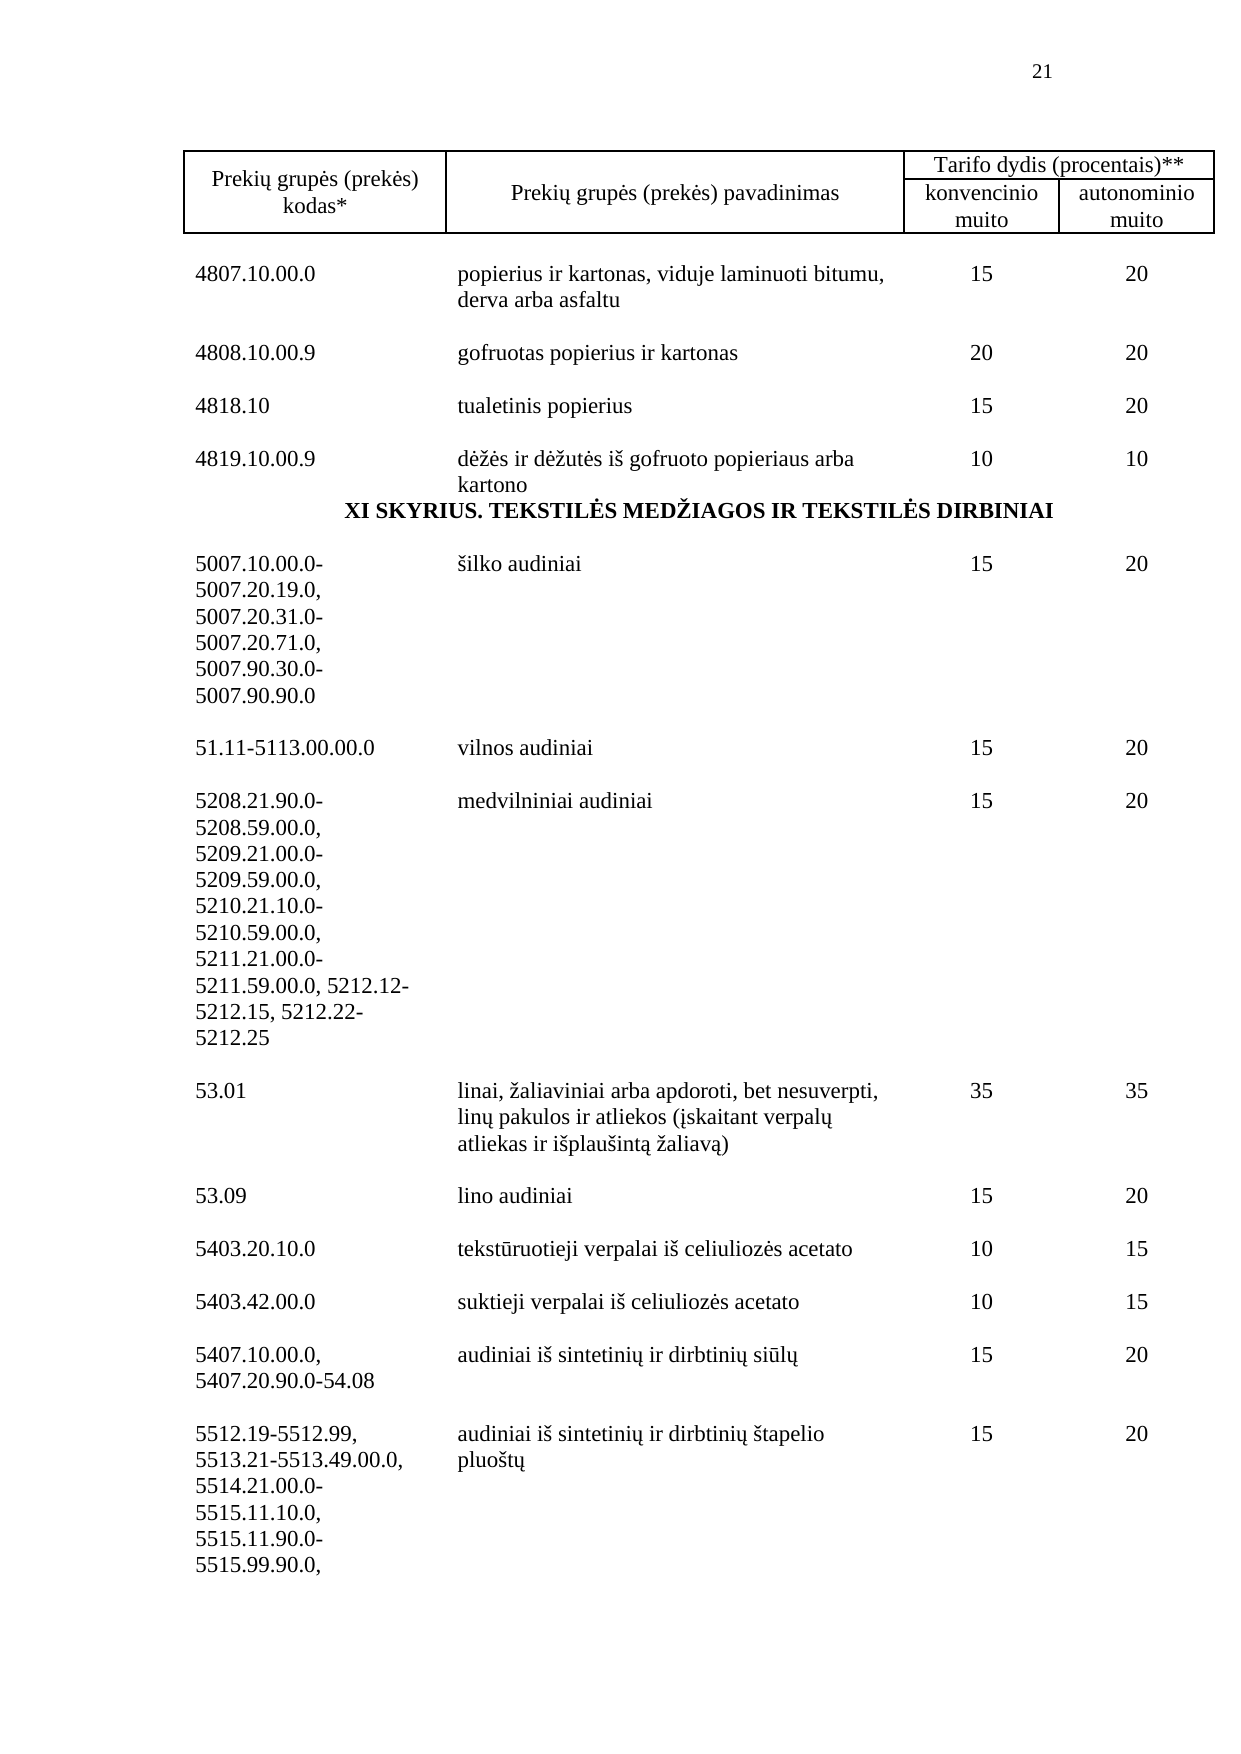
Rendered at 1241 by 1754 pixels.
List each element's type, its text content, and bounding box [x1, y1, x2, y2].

table_cell [1059, 524, 1214, 550]
table_cell [184, 234, 446, 260]
table_cell 4818.10 [184, 392, 446, 444]
table_cell 51.11-5113.00.00.0 [184, 735, 446, 787]
table_cell 35 [904, 1077, 1059, 1182]
table_cell 5208.21.90.0-5208.59.00.0, 5209.21.00.0-5209.59.00.0, 5210.21.10.0-5210.59.00.0, 5211.21.00.0-5211.59.00.0, 5212.12-5212.15, 5212.22-5212.25 [184, 787, 446, 1077]
table_cell [904, 234, 1059, 260]
table_cell vilnos audiniai [446, 735, 904, 787]
table_cell dėžės ir dėžutės iš gofruoto popieriaus arba kartono [446, 445, 904, 497]
table_cell medvilniniai audiniai [446, 787, 904, 1077]
table_cell 20 [1059, 1183, 1214, 1235]
table_cell [446, 524, 904, 550]
table_cell konvencinio muito [905, 180, 1058, 232]
table_cell autonominio muito [1060, 180, 1213, 232]
table_cell 15 [904, 1183, 1059, 1235]
table_cell 4808.10.00.9 [184, 339, 446, 392]
table_cell 15 [1059, 1288, 1214, 1341]
table_header Tarifo dydis (procentais)** [905, 152, 1213, 178]
table_cell [184, 524, 446, 550]
table_cell popierius ir kartonas, viduje laminuoti bitumu, derva arba asfaltu [446, 260, 904, 339]
table_cell 10 [1059, 445, 1214, 497]
table_cell lino audiniai [446, 1183, 904, 1235]
table_cell 10 [904, 1235, 1059, 1288]
table_cell 20 [1059, 1341, 1214, 1420]
table_cell 15 [904, 735, 1059, 787]
table_cell audiniai iš sintetinių ir dirbtinių siūlų [446, 1341, 904, 1420]
table_cell 15 [904, 1420, 1059, 1578]
table_cell linai, žaliaviniai arba apdoroti, bet nesuverpti, linų pakulos ir atliekos (įskaitant verpalų atliekas ir išplaušintą žaliavą) [446, 1077, 904, 1182]
table_cell [446, 234, 904, 260]
table_cell tualetinis popierius [446, 392, 904, 444]
table_cell 4819.10.00.9 [184, 445, 446, 497]
table_cell tekstūruotieji verpalai iš celiuliozės acetato [446, 1235, 904, 1288]
table_cell šilko audiniai [446, 550, 904, 734]
table_cell 5403.42.00.0 [184, 1288, 446, 1341]
table_cell XI skyrius. Tekstilės medžiagos ir tekstilės dirbiniai [184, 497, 1214, 524]
table_cell 20 [1059, 339, 1214, 392]
table_cell 15 [904, 1341, 1059, 1420]
table_cell 53.09 [184, 1183, 446, 1235]
table_cell 20 [904, 339, 1059, 392]
table_cell [1059, 234, 1214, 260]
table_cell 5403.20.10.0 [184, 1235, 446, 1288]
table_cell 5512.19-5512.99, 5513.21-5513.49.00.0, 5514.21.00.0-5515.11.10.0, 5515.11.90.0-5515.99.90.0, [184, 1420, 446, 1578]
table_cell 53.01 [184, 1077, 446, 1182]
table_cell 15 [904, 260, 1059, 339]
table_cell 35 [1059, 1077, 1214, 1182]
table_cell 15 [1059, 1235, 1214, 1288]
table_cell 15 [904, 550, 1059, 734]
table_cell 5407.10.00.0, 5407.20.90.0-54.08 [184, 1341, 446, 1420]
table_cell audiniai iš sintetinių ir dirbtinių štapelio pluoštų [446, 1420, 904, 1578]
table_cell 20 [1059, 550, 1214, 734]
table_cell 15 [904, 392, 1059, 444]
table_cell 20 [1059, 1420, 1214, 1578]
table_cell 10 [904, 445, 1059, 497]
table_cell gofruotas popierius ir kartonas [446, 339, 904, 392]
table_cell 20 [1059, 787, 1214, 1077]
table_cell 15 [904, 787, 1059, 1077]
table_cell 10 [904, 1288, 1059, 1341]
table_cell suktieji verpalai iš celiuliozės acetato [446, 1288, 904, 1341]
table_cell 20 [1059, 392, 1214, 444]
table_header Prekių grupės (prekės) pavadinimas [447, 152, 903, 232]
table_header Prekių grupės (prekės) kodas* [185, 152, 445, 232]
table_cell 20 [1059, 735, 1214, 787]
table_cell [904, 524, 1059, 550]
table_cell 5007.10.00.0-5007.20.19.0, 5007.20.31.0-5007.20.71.0, 5007.90.30.0-5007.90.90.0 [184, 550, 446, 734]
table_cell 4807.10.00.0 [184, 260, 446, 339]
table_cell 20 [1059, 260, 1214, 339]
